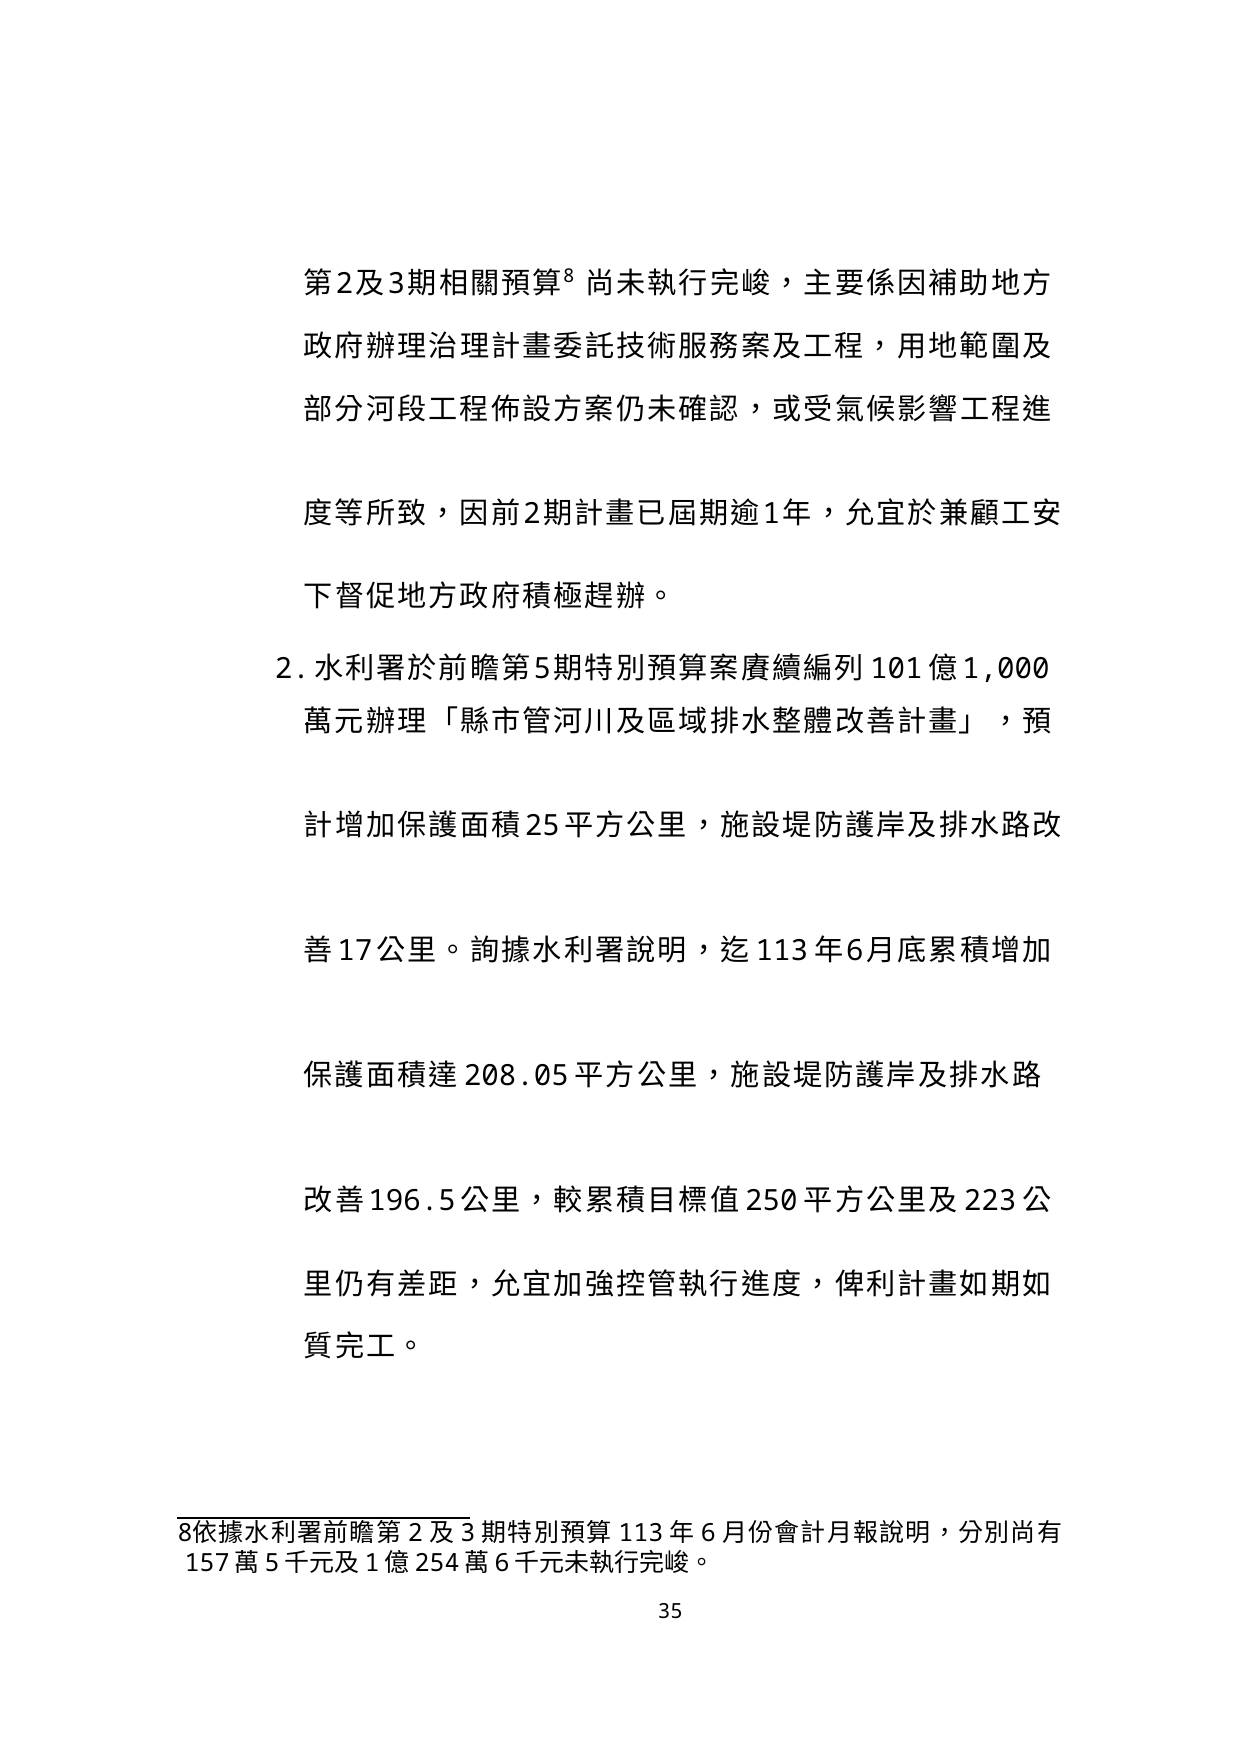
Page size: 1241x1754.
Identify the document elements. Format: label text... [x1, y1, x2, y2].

text 依據水利署前瞻第2及3期特別預算113年6月份會計月報說明，分別尚有157萬5千元及1億254萬6千元未執行完峻。 [177, 1518, 1063, 1577]
text 1.「縣市管河川及區域排水整體改善計畫」前瞻特別預算第1至4期(106至113年度)累計編列預算數為498億700萬元，迄113年6月底累計執行數為393億4,347萬8千元(不含預付款25億8,913萬7千元)，惟該計畫第2及3期相關預算尚未執行完峻，主要係因補助地方政府辦理治理計畫委託技術服務案及工程，用地範圍及部分河段工程佈設方案仍未確認，或受氣候影響工程進度等所致，因前2期計畫已屆期逾1年，允宜於兼顧工安下督促地方政府積極趕辦。 [266, 177, 1063, 615]
text 2.水利署於前瞻第5期特別預算案賡續編列101億1,000萬元辦理「縣市管河川及區域排水整體改善計畫」，預計增加保護面積25平方公里，施設堤防護岸及排水路改善17公里。詢據水利署說明，迄113年6月底累積增加保護面積達208.05平方公里，施設堤防護岸及排水路改善196.5公里，較累積目標值250平方公里及223公里仍有差距，允宜加強控管執行進度，俾利計畫如期如質完工。 [266, 615, 1063, 1365]
